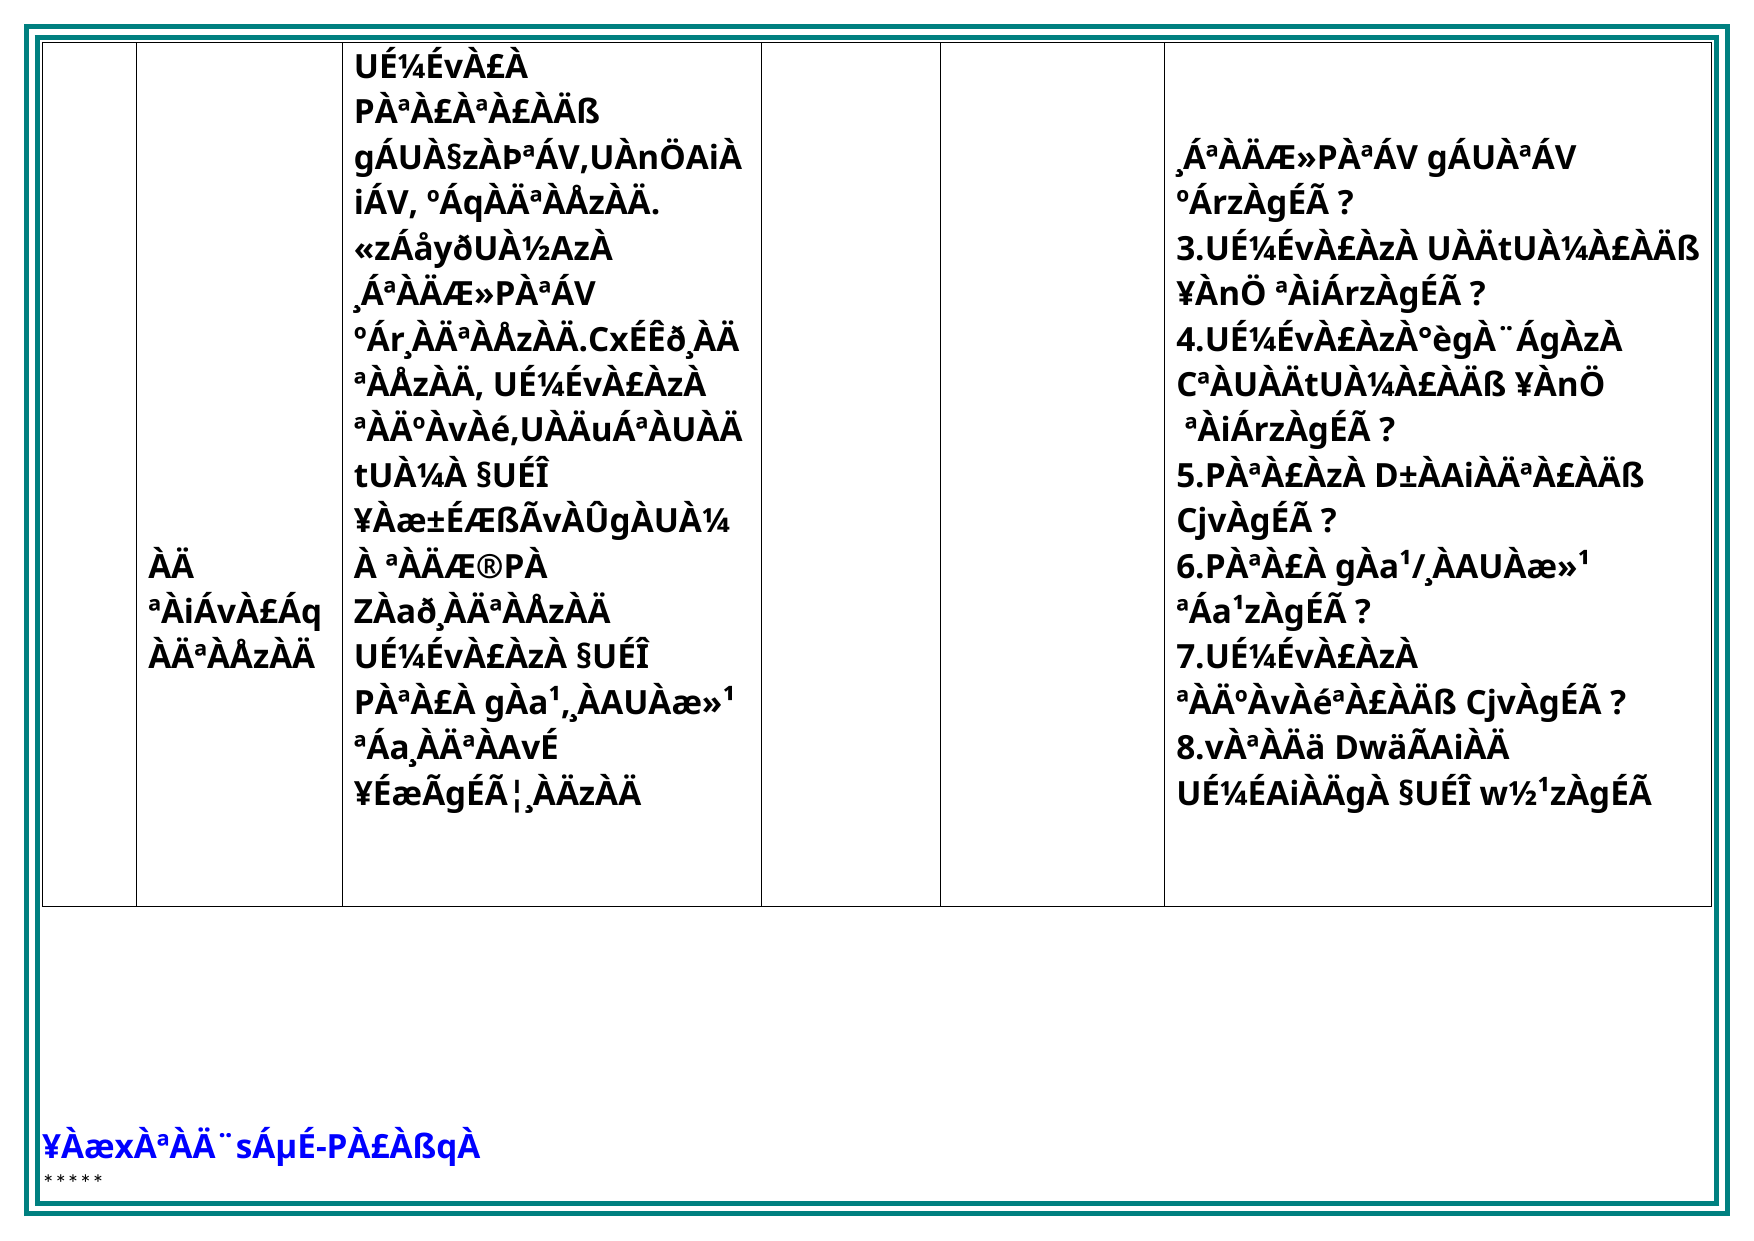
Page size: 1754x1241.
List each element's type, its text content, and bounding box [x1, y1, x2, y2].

table_cell [43, 43, 136, 906]
table_cell ¸ÁªÀÄÆ»PÀªÁV gÁUÀªÁV ºÁrzÀgÉÃ ? 3.UÉ¼ÉvÀ£ÀzÀ UÀÄtUÀ¼À£ÀÄß ¥ÀnÖ ªÀiÁrzÀgÉÃ ? 4.UÉ¼ÉvÀ£ÀzÀ°ègÀ¨ÁgÀzÀ CªÀUÀÄtUÀ¼À£ÀÄß ¥ÀnÖ ªÀiÁrzÀgÉÃ ? 5.PÀªÀ£ÀzÀ D±ÀAiÀÄªÀ£ÀÄß CjvÀgÉÃ ? 6.PÀªÀ£À gÀa¹/¸ÀAUÀæ»¹ ªÁa¹zÀgÉÃ ? 7.UÉ¼ÉvÀ£ÀzÀ ªÀÄºÀvÀéªÀ£ÀÄß CjvÀgÉÃ ? 8.vÀªÀÄä DwäÃAiÀÄ UÉ¼ÉAiÀÄgÀ §UÉÎ w½¹zÀgÉÃ [1165, 43, 1711, 906]
table_cell [762, 43, 940, 906]
table_cell ÀÄ ªÀiÁvÀ£ÁqÀÄªÀÅzÀÄ [137, 43, 342, 906]
table_cell UÉ¼ÉvÀ£À PÀªÀ£ÀªÀ£ÀÄß gÁUÀ§zÀÞªÁV,UÀnÖAiÀiÁV, ºÁqÀÄªÀÅzÀÄ. «zÁåyðUÀ½AzÀ ¸ÁªÀÄÆ»PÀªÁV ºÁr¸ÀÄªÀÅzÀÄ.CxÉÊð¸ÀÄªÀÅzÀÄ, UÉ¼ÉvÀ£ÀzÀ ªÀÄºÀvÀé,UÀÄuÁªÀUÀÄtUÀ¼À §UÉÎ ¥Àæ±ÉÆßÃvÀÛgÀUÀ¼À ªÀÄÆ®PÀ ZÀað¸ÀÄªÀÅzÀÄ UÉ¼ÉvÀ£ÀzÀ §UÉÎ PÀªÀ£À gÀa¹,¸ÀAUÀæ»¹ ªÁa¸ÀÄªÀAvÉ ¥ÉæÃgÉÃ¦¸ÀÄzÀÄ [343, 43, 761, 906]
table_cell [941, 43, 1164, 906]
